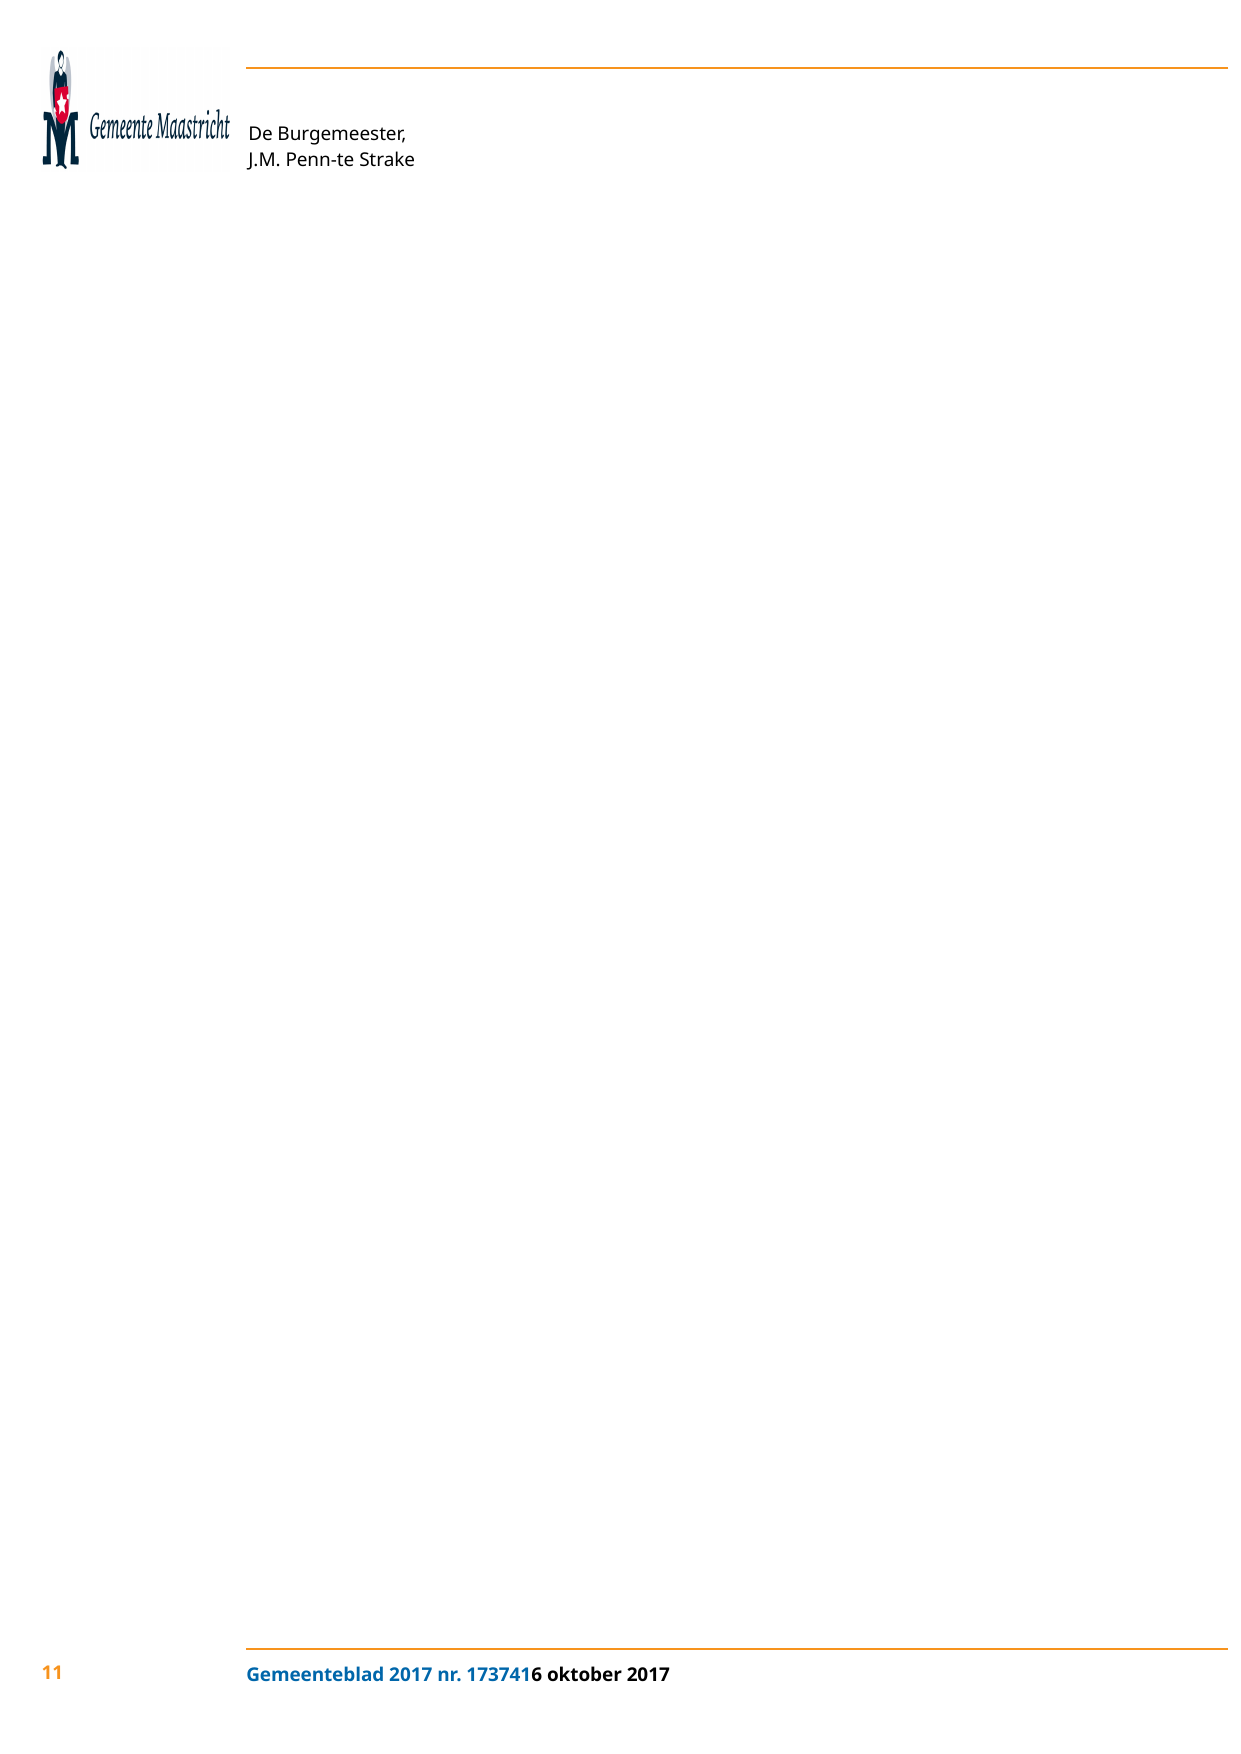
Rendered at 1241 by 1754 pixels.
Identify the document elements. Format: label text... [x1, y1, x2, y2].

text De Burgemeester, [248, 121, 1152, 146]
picture [41, 47, 231, 172]
text J.M. Penn-te Strake [248, 146, 1152, 172]
